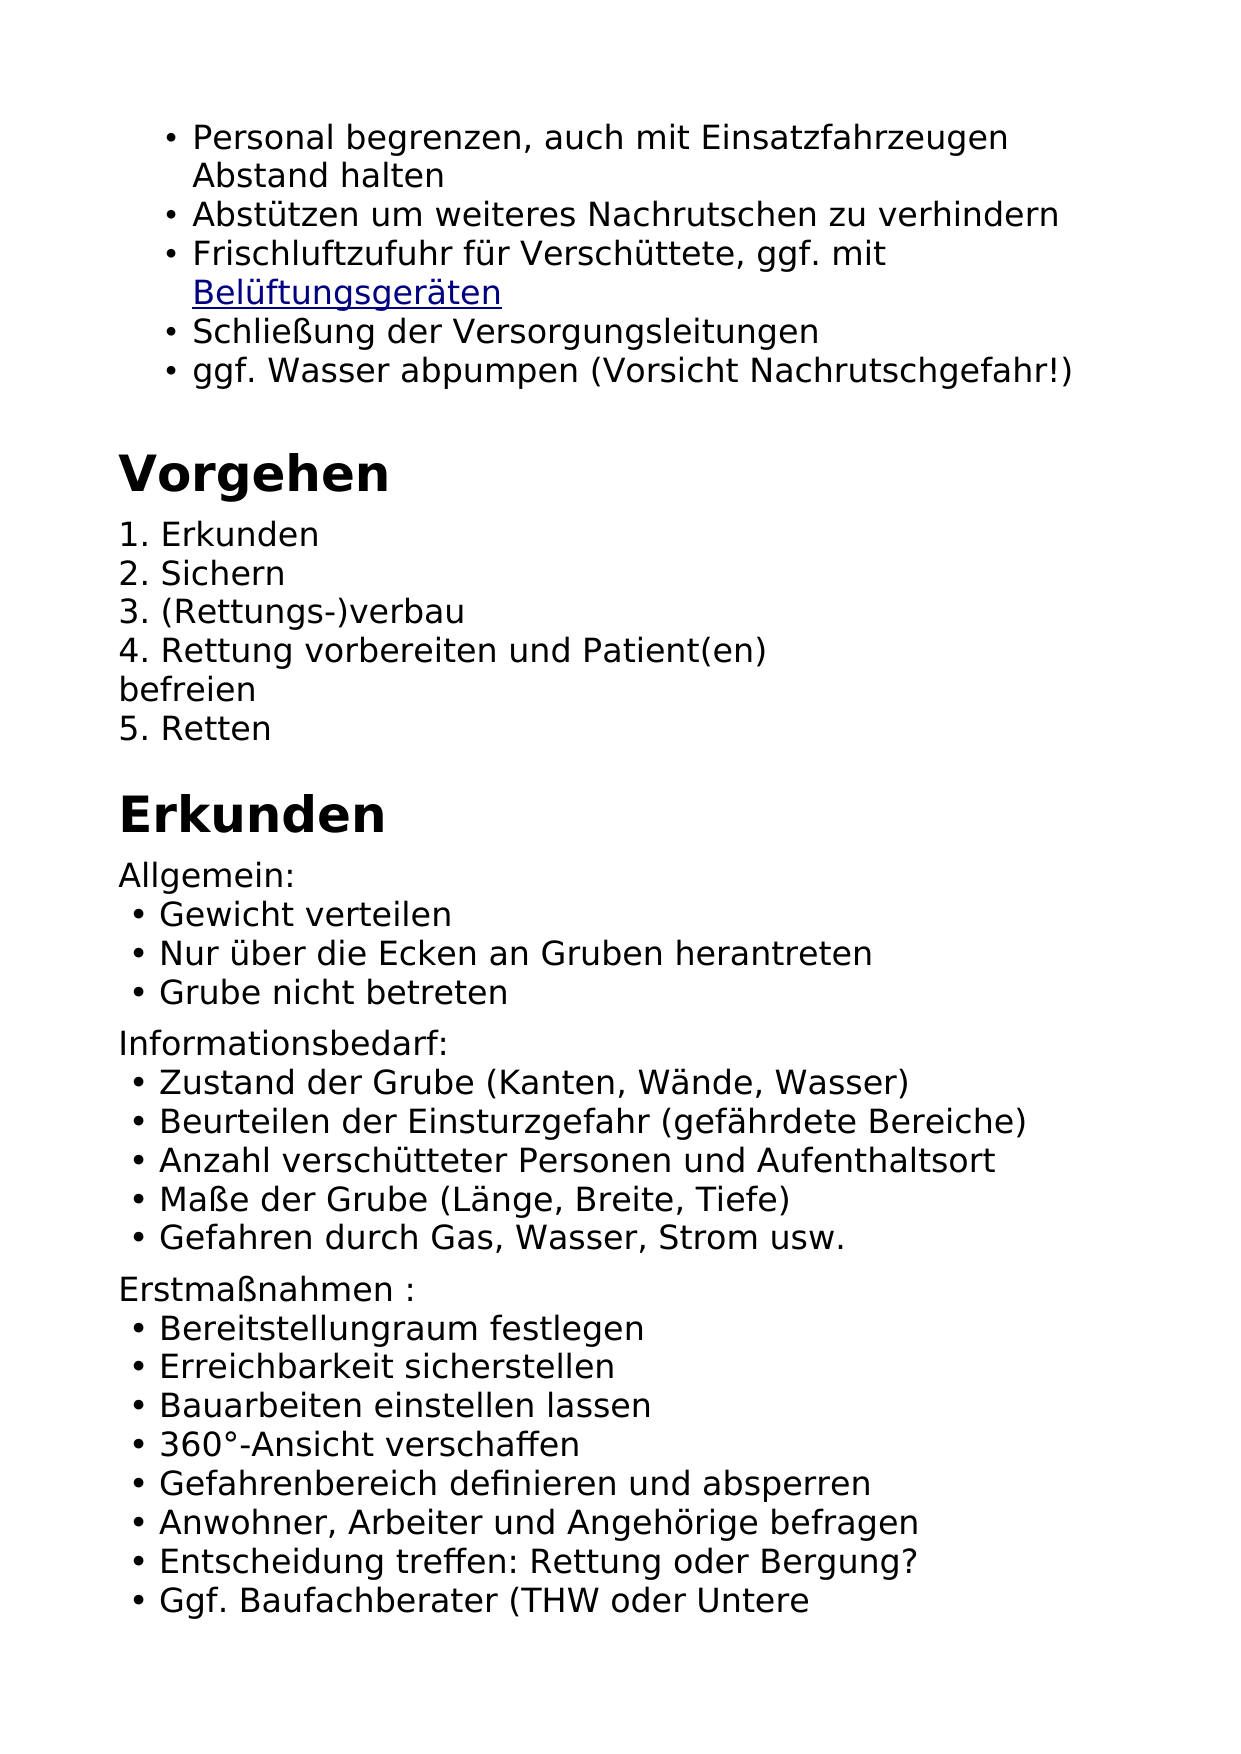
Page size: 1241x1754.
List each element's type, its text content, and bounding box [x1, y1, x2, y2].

text Allgemein: • Gewicht verteilen • Nur über die Ecken an Gruben herantreten • Grube nicht betreten [118, 857, 1122, 1012]
text Informationsbedarf: • Zustand der Grube (Kanten, Wände, Wasser) • Beurteilen der Einsturzgefahr (gefährdete Bereiche) • Anzahl verschütteter Personen und Aufenthaltsort • Maße der Grube (Länge, Breite, Tiefe) • Gefahren durch Gas, Wasser, Strom usw. [118, 1024, 1122, 1258]
text Erstmaßnahmen : • Bereitstellungraum festlegen • Erreichbarkeit sicherstellen • Bauarbeiten einstellen lassen • 360°-Ansicht verschaffen • Gefahrenbereich definieren und absperren • Anwohner, Arbeiter und Angehörige befragen • Entscheidung treffen: Rettung oder Bergung? • Ggf. Baufachberater (THW oder Untere [118, 1270, 1122, 1620]
list Abstützen um weiteres Nachrutschen zu verhindern [177, 196, 1122, 235]
list Personal begrenzen, auch mit Einsatzfahrzeugen Abstand halten [177, 118, 1122, 196]
list Schließung der Versorgungsleitungen [177, 312, 1122, 351]
subtitle Vorgehen [118, 444, 1122, 503]
list ggf. Wasser abpumpen (Vorsicht Nachrutschgefahr!) [177, 351, 1122, 390]
text 1. Erkunden 2. Sichern 3. (Rettungs-)verbau 4. Rettung vorbereiten und Patient(en) befreien 5. Retten [118, 515, 1122, 748]
list Frischluftzufuhr für Verschüttete, ggf. mit Belüftungsgeräten [177, 235, 1122, 312]
subtitle Erkunden [118, 786, 1122, 844]
